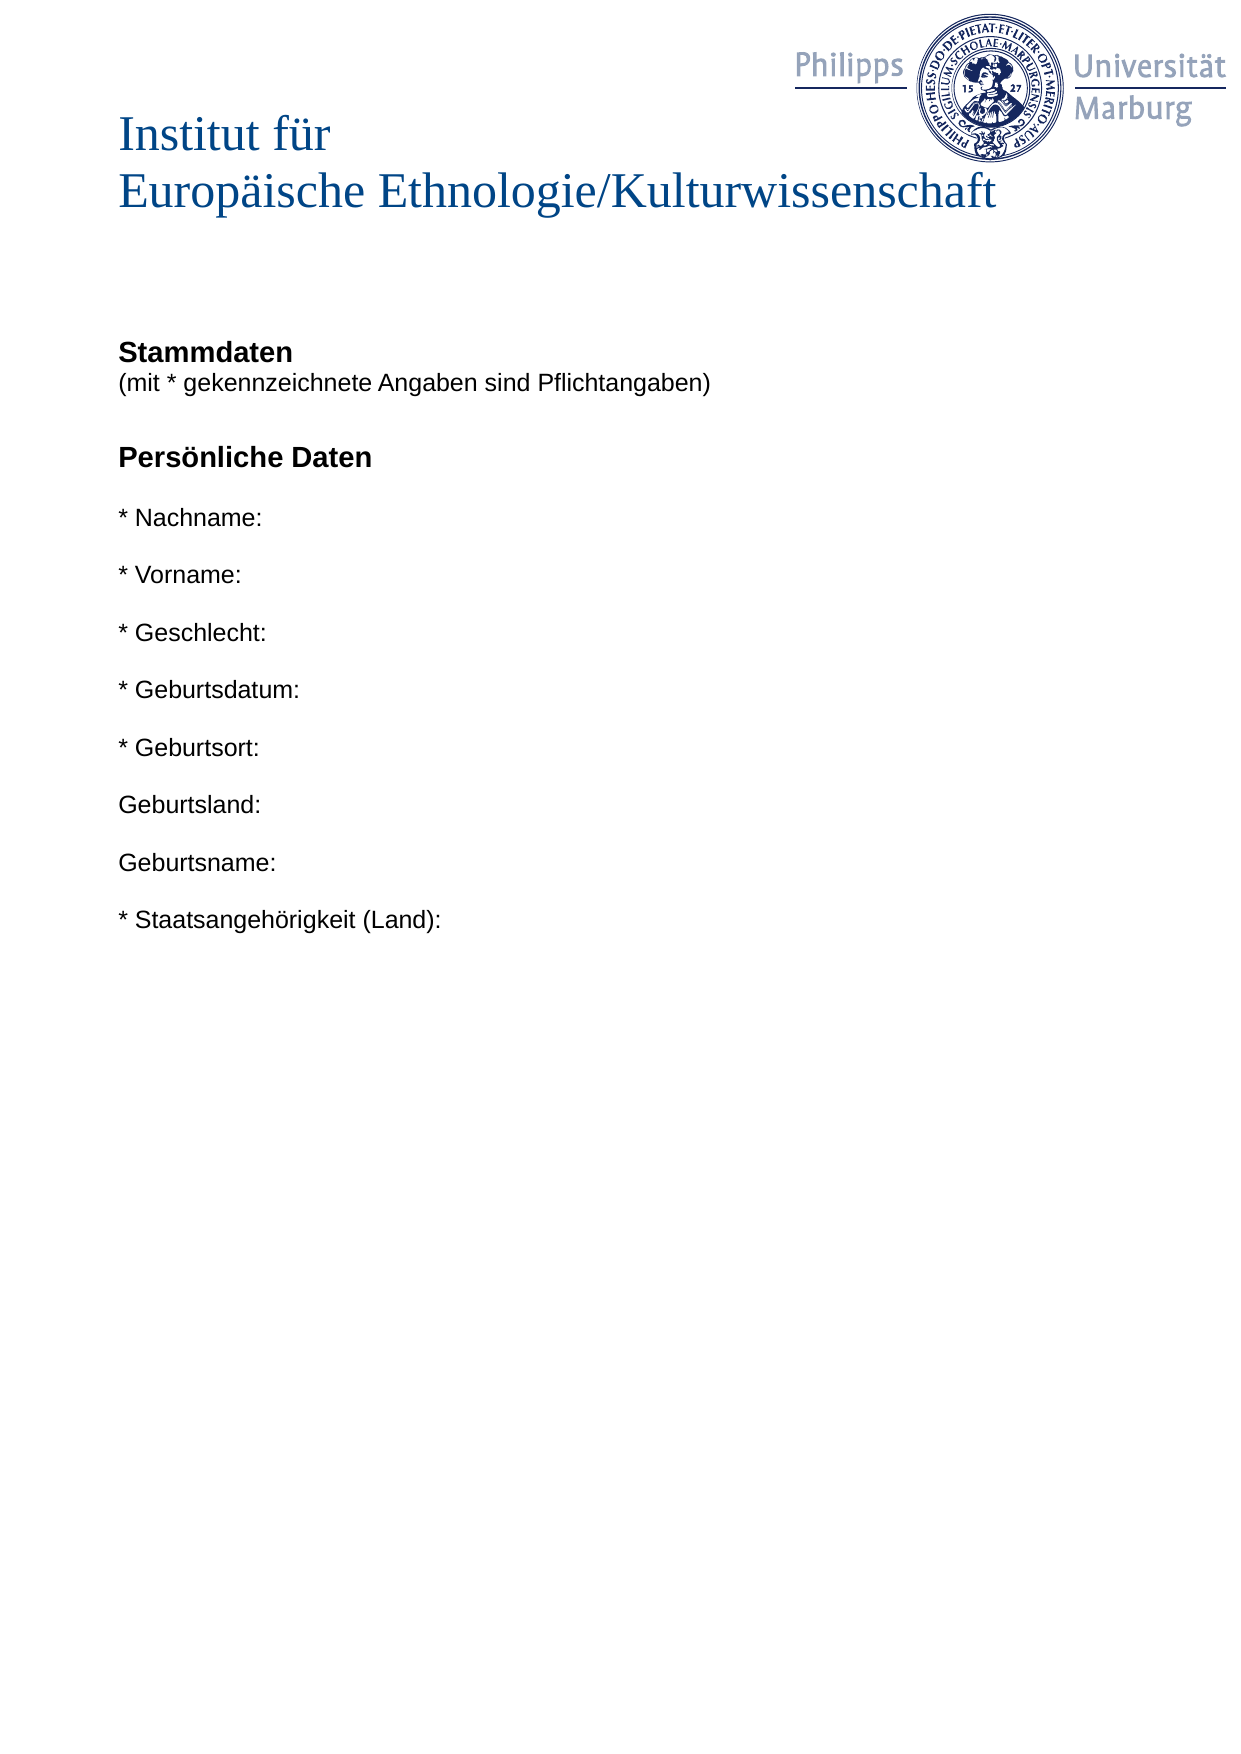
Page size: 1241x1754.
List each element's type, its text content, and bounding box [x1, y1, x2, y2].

text * Nachname: [118, 503, 1122, 531]
text * Geburtsort: [118, 733, 1122, 761]
text * Staatsangehörigkeit (Land): [118, 905, 1122, 934]
text (mit * gekennzeichnete Angaben sind Pflichtangaben) [118, 368, 1122, 397]
text Geburtsname: [118, 848, 1122, 876]
text * Geburtsdatum: [118, 675, 1122, 704]
subtitle Persönliche Daten [118, 440, 1122, 474]
text * Geschlecht: [118, 618, 1122, 646]
subtitle Stammdaten [118, 335, 1122, 368]
text * Vorname: [118, 560, 1122, 589]
text Geburtsland: [118, 790, 1122, 819]
